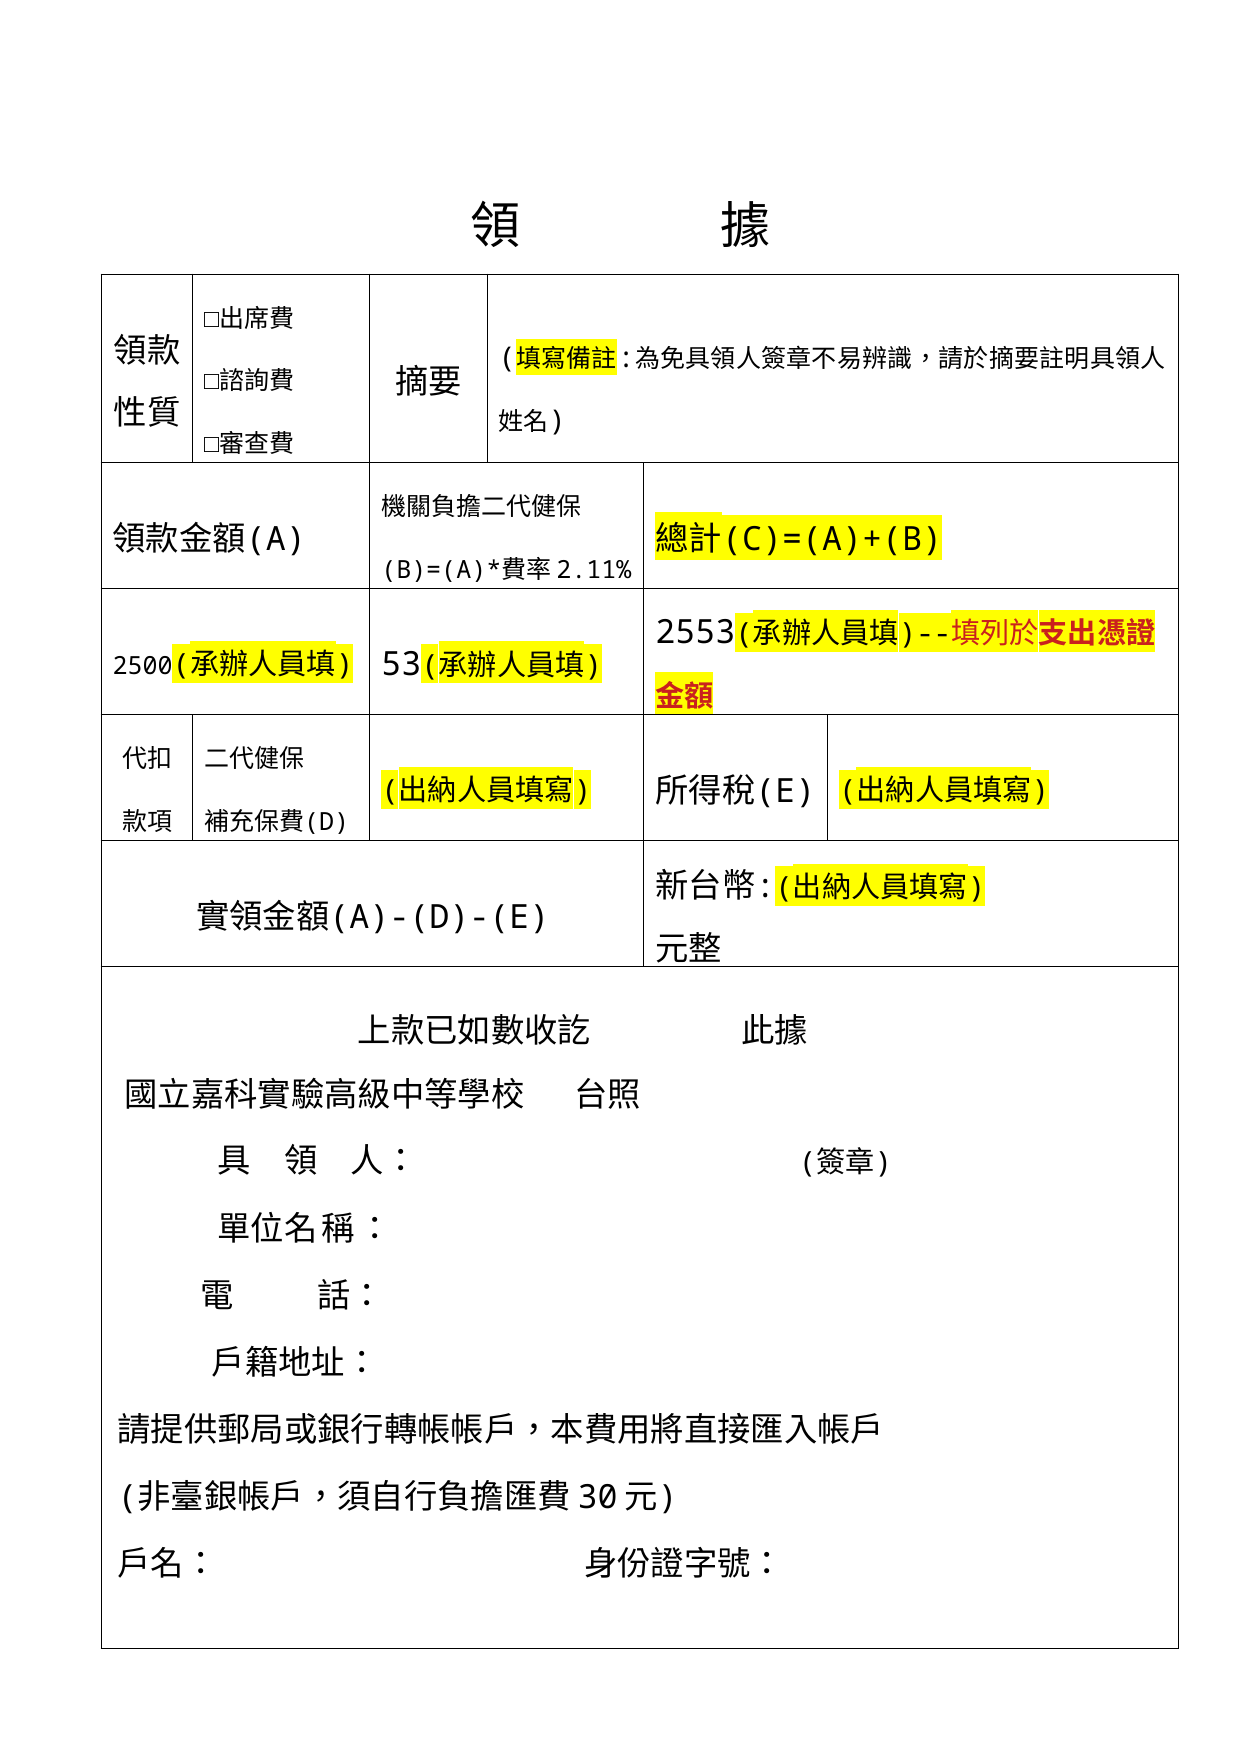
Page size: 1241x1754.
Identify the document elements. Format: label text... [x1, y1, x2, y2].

text 領 據 [75, 148, 1165, 273]
table_cell 2500(承辦人員填) [102, 589, 369, 714]
table_cell 代扣 款項 [102, 715, 192, 840]
table_cell 53(承辦人員填) [370, 589, 643, 714]
table_cell 2553(承辦人員填)--填列於支出憑證金額 [644, 589, 1178, 714]
table_cell (出納人員填寫) [828, 715, 1178, 840]
table_header □出席費 □諮詢費 □審查費 [193, 275, 369, 462]
table_cell 新台幣:(出納人員填寫) 元整 [644, 841, 1178, 966]
table_cell 上款已如數收訖 此據 國立嘉科實驗高級中等學校 台照 具 領 人： (簽章) 單位名稱： 電 話： 戶籍地址： 請提供郵局或銀行轉帳帳戶，本費用將直接匯入帳戶 (非臺銀帳戶，須自行負擔匯費30元) 戶名： 身份證字號： [102, 967, 1178, 1647]
table_cell 總計(C)=(A)+(B) [644, 463, 1178, 588]
table_cell 所得稅(E) [644, 715, 827, 840]
table_cell 機關負擔二代健保(B)=(A)*費率2.11% [370, 463, 643, 588]
table_cell 實領金額(A)-(D)-(E) [102, 841, 643, 966]
table_cell 領款金額(A) [102, 463, 369, 588]
table_header 摘要 [370, 275, 487, 462]
table_cell 二代健保 補充保費(D) [193, 715, 369, 840]
table_cell (出納人員填寫) [370, 715, 643, 840]
table_header (填寫備註:為免具領人簽章不易辨識，請於摘要註明具領人姓名) [488, 275, 1178, 462]
table_header 領款 性質 [102, 275, 192, 462]
